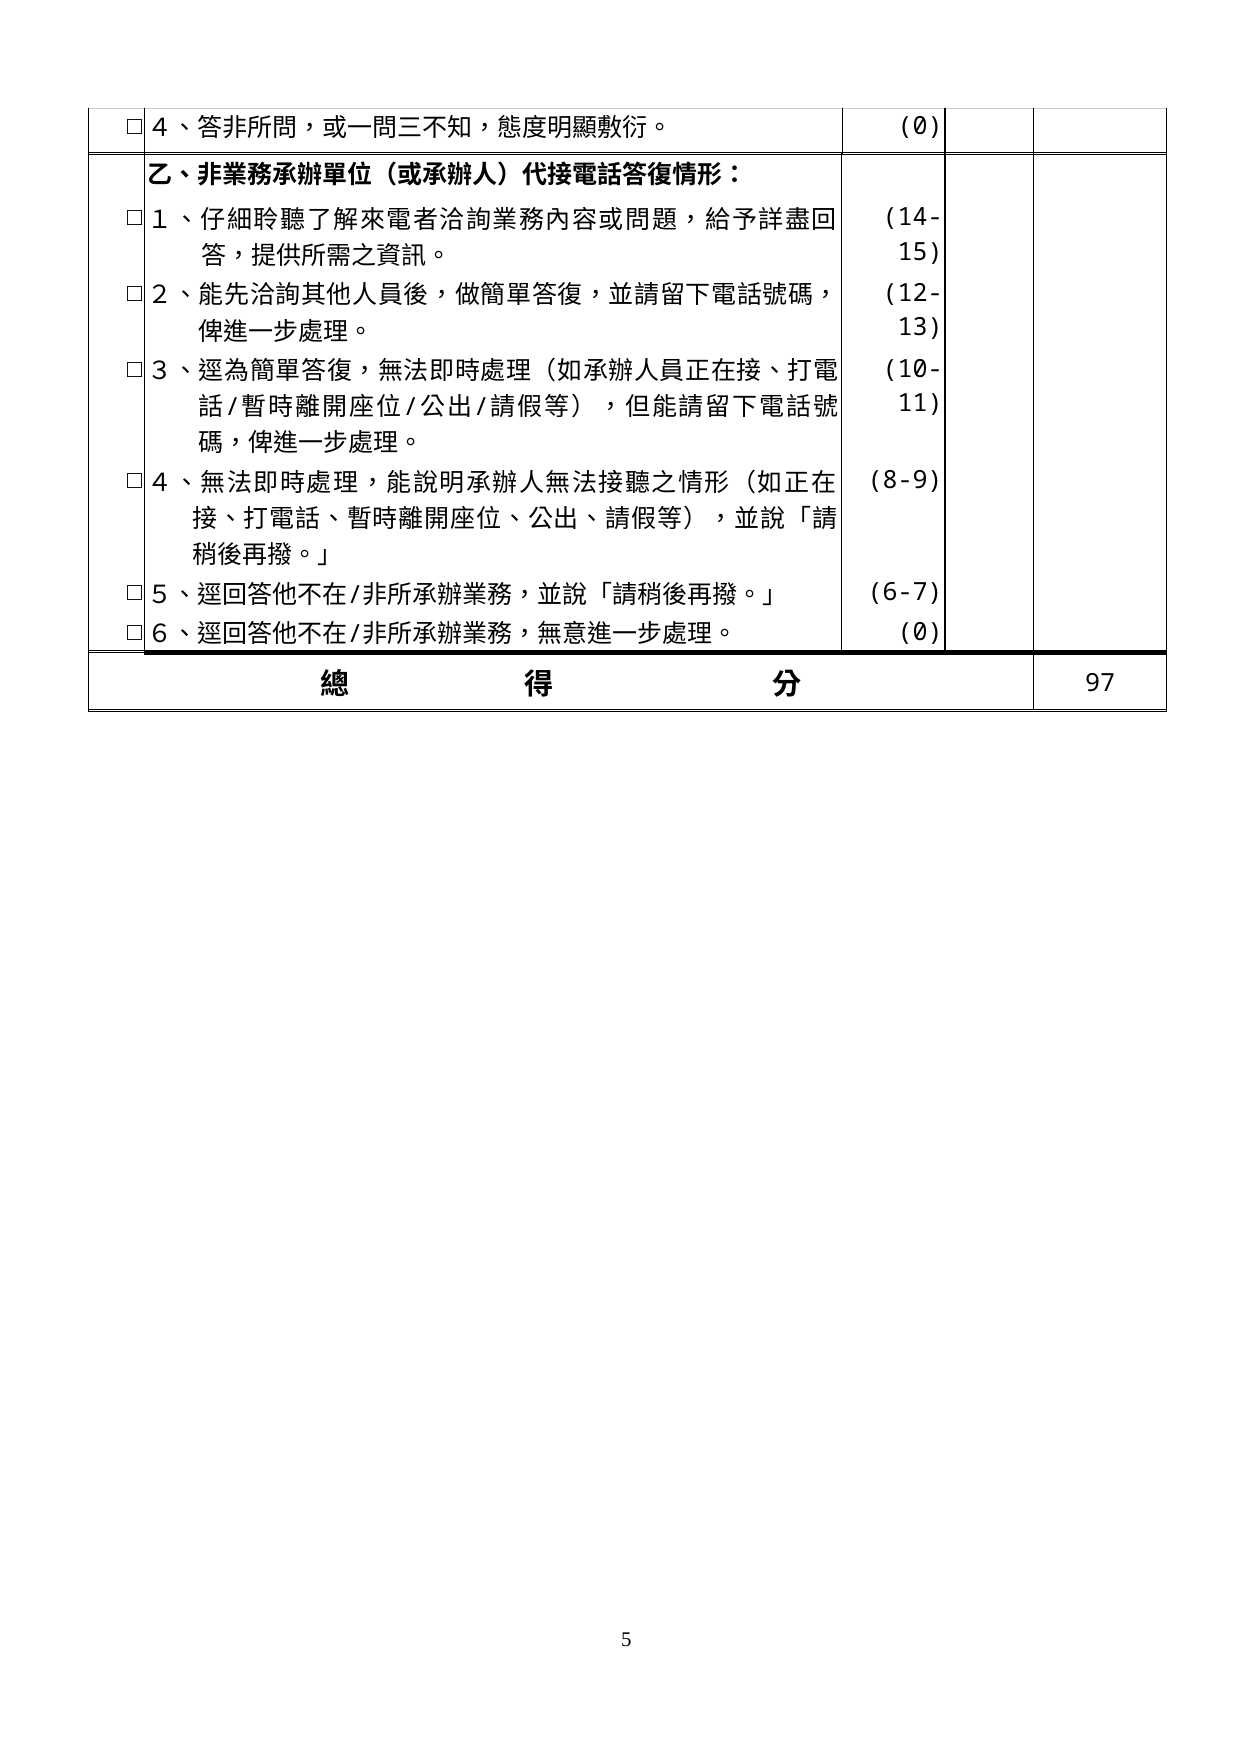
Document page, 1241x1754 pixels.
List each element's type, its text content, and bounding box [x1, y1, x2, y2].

table_cell ６、逕回答他不在/非所承辦業務，無意進一步處理。 [145, 610, 841, 650]
table_cell □ [89, 347, 144, 459]
table_cell □ [89, 272, 144, 347]
table_cell [842, 155, 944, 196]
table_cell [1034, 155, 1166, 650]
table_cell ４、答非所問，或一問三不知，態度明顯敷衍。 [145, 109, 842, 152]
table_cell (6-7) [842, 571, 944, 610]
table_cell ４、無法即時處理，能說明承辦人無法接聽之情形（如正在接、打電話、暫時離開座位、公出、請假等），並說「請稍後再撥。」 [145, 459, 841, 571]
table_cell 總 得 分 [89, 653, 1033, 709]
table_cell ５、逕回答他不在/非所承辦業務，並說「請稍後再撥。」 [145, 571, 841, 610]
table_cell 乙、非業務承辦單位（或承辦人）代接電話答復情形： [145, 155, 841, 196]
table_cell ３、逕為簡單答復，無法即時處理（如承辦人員正在接、打電話/暫時離開座位/公出/請假等），但能請留下電話號碼，俾進一步處理。 [145, 347, 841, 459]
table_cell □ [89, 109, 144, 152]
table_cell (10-11) [842, 347, 944, 459]
table_cell ２、能先洽詢其他人員後，做簡單答復，並請留下電話號碼，俾進一步處理。 [145, 272, 841, 347]
table_cell (0) [843, 109, 944, 152]
table_cell (0) [842, 610, 944, 650]
table_cell [946, 155, 1033, 650]
table_cell □ [89, 196, 144, 272]
table_cell □ [89, 610, 144, 650]
table_cell □ [89, 571, 144, 610]
table_cell □ [89, 459, 144, 571]
table_cell (8-9) [842, 459, 944, 571]
table_cell [89, 155, 144, 196]
table_cell 97 [1034, 655, 1166, 709]
table_cell １、仔細聆聽了解來電者洽詢業務內容或問題，給予詳盡回答，提供所需之資訊。 [145, 196, 841, 272]
table_cell (12-13) [842, 272, 944, 347]
table_cell (14-15) [842, 196, 944, 272]
